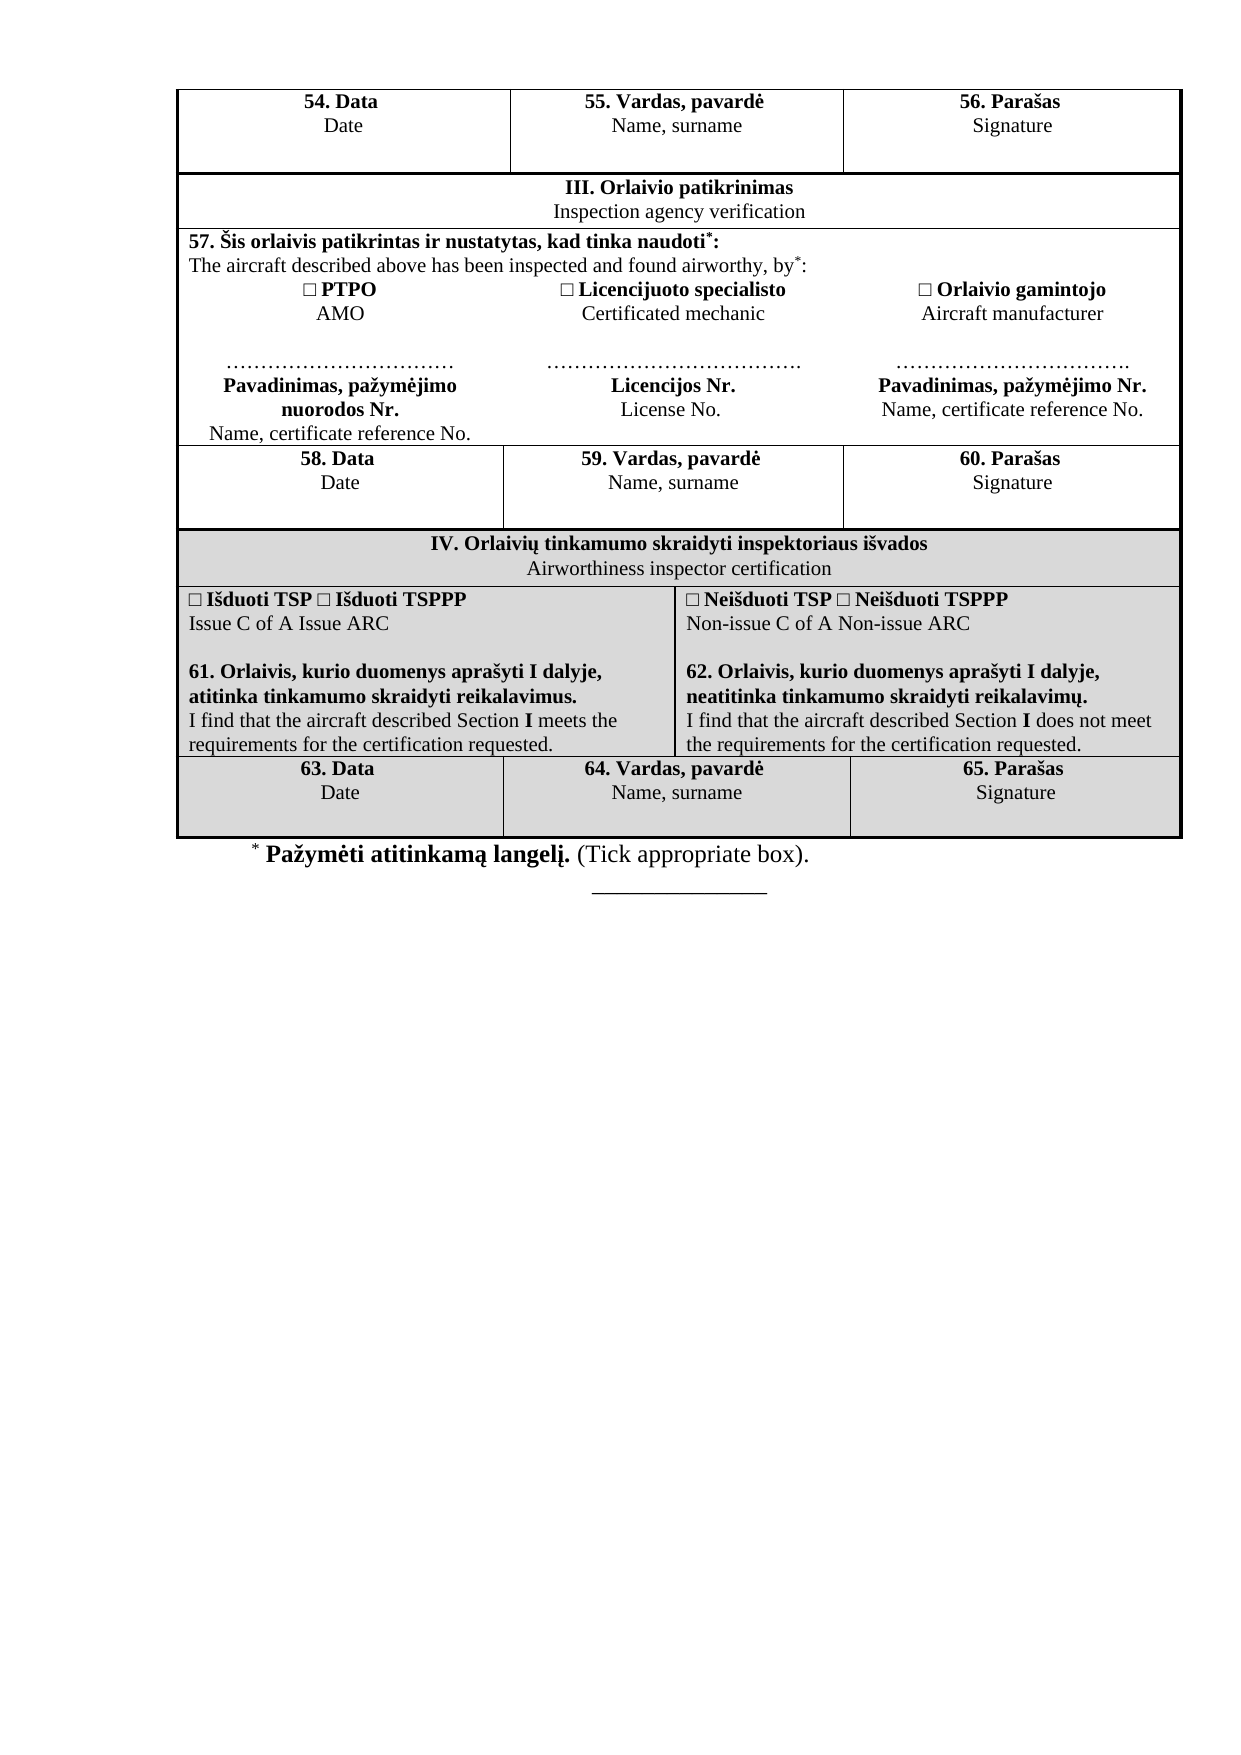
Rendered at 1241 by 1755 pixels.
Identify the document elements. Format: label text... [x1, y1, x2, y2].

text ______________ [177, 868, 1181, 897]
table_cell □ Išduoti TSP □ Išduoti TSPPP Issue C of A Issue ARC 61. Orlaivis, kurio duomenys aprašyti I dalyje, atitinka tinkamumo skraidyti reikalavimus. I find that the aircraft described Section I meets the requirements for the certification requested. [179, 587, 674, 756]
table_cell 59. Vardas, pavardė Name, surname [504, 446, 843, 528]
table_cell 54. Data Date [179, 90, 510, 172]
table_cell □ Neišduoti TSP □ Neišduoti TSPPP Non-issue C of A Non-issue ARC 62. Orlaivis, kurio duomenys aprašyti I dalyje, neatitinka tinkamumo skraidyti reikalavimų. I find that the aircraft described Section I does not meet the requirements for the certification requested. [676, 587, 1179, 756]
table_cell III. Orlaivio patikrinimas Inspection agency verification [179, 175, 1179, 228]
table_cell □ Orlaivio gamintojo Aircraft manufacturer ……………………………. Pavadinimas, pažymėjimo Nr. Name, certificate reference No. [844, 277, 1179, 445]
text * Pažymėti atitinkamą langelį. (Tick appropriate box). [177, 839, 1181, 868]
table_cell 55. Vardas, pavardė Name, surname [511, 90, 843, 172]
table_cell 65. Parašas Signature [851, 757, 1179, 836]
table_cell □ PTPO AMO …………………………… Pavadinimas, pažymėjimo nuorodos Nr. Name, certificate reference No. [179, 277, 503, 445]
table_cell 60. Parašas Signature [844, 446, 1179, 528]
table_cell 63. Data Date [179, 757, 503, 836]
table_cell 56. Parašas Signature [844, 90, 1179, 172]
table_cell 64. Vardas, pavardė Name, surname [504, 757, 850, 836]
table_cell □ Licencijuoto specialisto Certificated mechanic ………………………………. Licencijos Nr. License No. [503, 277, 844, 445]
table_cell 58. Data Date [179, 446, 503, 528]
table_cell 57. Šis orlaivis patikrintas ir nustatytas, kad tinka naudoti*: The aircraft described above has been inspected and found airworthy, by*: [179, 229, 1179, 277]
table_cell IV. Orlaivių tinkamumo skraidyti inspektoriaus išvados Airworthiness inspector certification [179, 531, 1179, 586]
